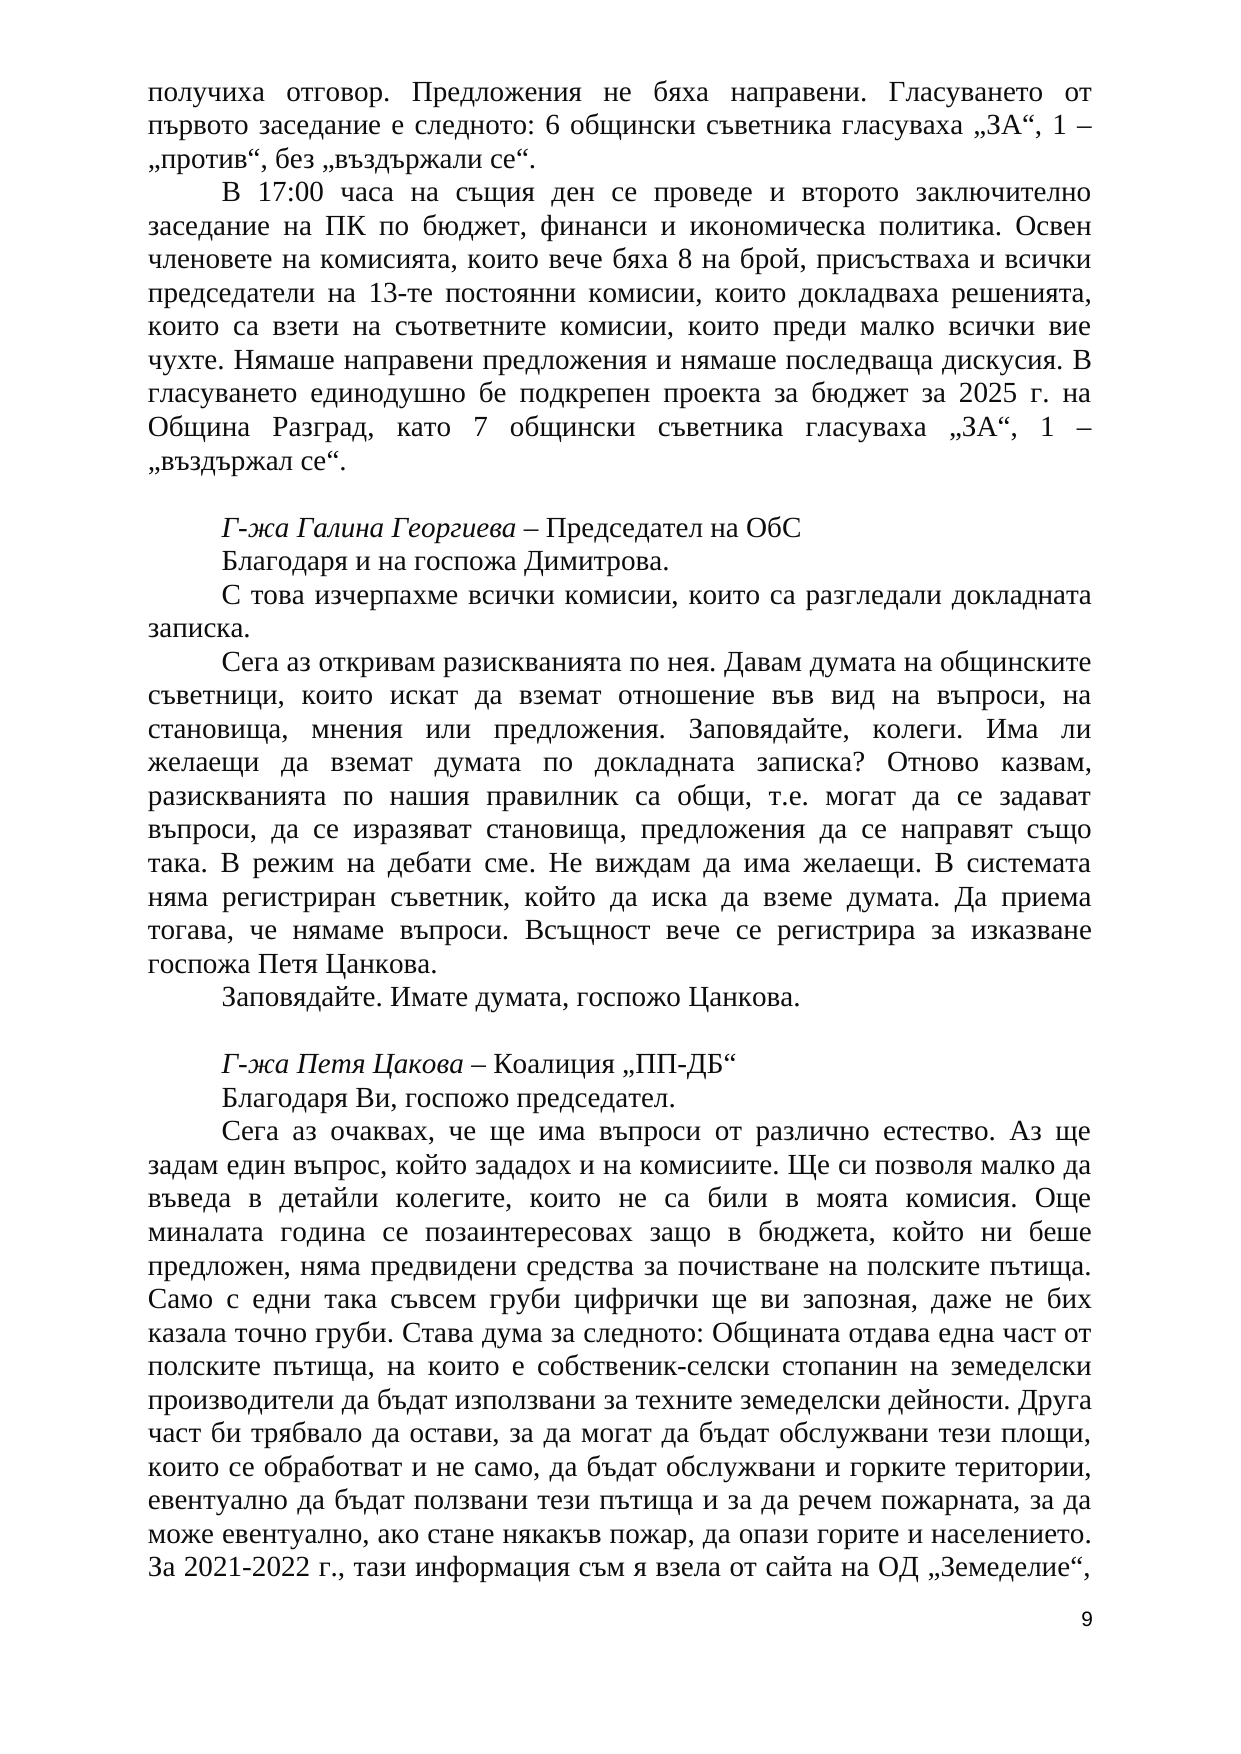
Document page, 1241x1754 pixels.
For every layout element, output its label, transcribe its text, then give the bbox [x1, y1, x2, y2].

text Благодаря Ви, госпожо председател. [148, 1080, 1093, 1113]
text Г-жа Петя Цакова – Коалиция „ПП-ДБ“ [148, 1046, 1093, 1080]
text В 17:00 часа на същия ден се проведе и второто заключително заседание на ПК по бюджет, финанси и икономическа политика. Освен членовете на комисията, които вече бяха 8 на брой, присъстваха и всички председатели на 13-те постоянни комисии, които докладваха решенията, които са взети на съответните комисии, които преди малко всички вие чухте. Нямаше направени предложения и нямаше последваща дискусия. В гласуването единодушно бе подкрепен проекта за бюджет за 2025 г. на Община Разград, като 7 общински съветника гласуваха „ЗА“, 1 – „въздържал се“. [148, 174, 1093, 476]
text Сега аз откривам разискванията по нея. Давам думата на общинските съветници, които искат да вземат отношение във вид на въпроси, на становища, мнения или предложения. Заповядайте, колеги. Има ли желаещи да вземат думата по докладната записка? Отново казвам, разискванията по нашия правилник са общи, т.е. могат да се задават въпроси, да се изразяват становища, предложения да се направят също така. В режим на дебати сме. Не виждам да има желаещи. В системата няма регистриран съветник, който да иска да вземе думата. Да приема тогава, че нямаме въпроси. Всъщност вече се регистрира за изказване госпожа Петя Цанкова. [148, 644, 1093, 979]
text Сега аз очаквах, че ще има въпроси от различно естество. Аз ще задам един въпрос, който зададох и на комисиите. Ще си позволя малко да въведа в детайли колегите, които не са били в моята комисия. Още миналата година се позаинтересовах защо в бюджета, който ни беше предложен, няма предвидени средства за почистване на полските пътища. Само с едни така съвсем груби цифрички ще ви запозная, даже не бих казала точно груби. Става дума за следното: Общината отдава една част от полските пътища, на които е собственик-селски стопанин на земеделски производители да бъдат използвани за техните земеделски дейности. Друга част би трябвало да остави, за да могат да бъдат обслужвани тези площи, които се обработват и не само, да бъдат обслужвани и горките територии, евентуално да бъдат ползвани тези пътища и за да речем пожарната, за да може евентуално, ако стане някакъв пожар, да опази горите и населението. За 2021-2022 г., тази информация съм я взела от сайта на ОД „Земеделие“, [148, 1113, 1093, 1583]
text Благодаря и на госпожа Димитрова. [148, 543, 1093, 577]
text получиха отговор. Предложения не бяха направени. Гласуването от първото заседание е следното: 6 общински съветника гласуваха „ЗА“, 1 – „против“, без „въздържали се“. [148, 74, 1093, 174]
text Заповядайте. Имате думата, госпожо Цанкова. [148, 979, 1093, 1013]
text С това изчерпахме всички комисии, които са разгледали докладната записка. [148, 577, 1093, 644]
text Г-жа Галина Георгиева – Председател на ОбС [148, 510, 1093, 543]
